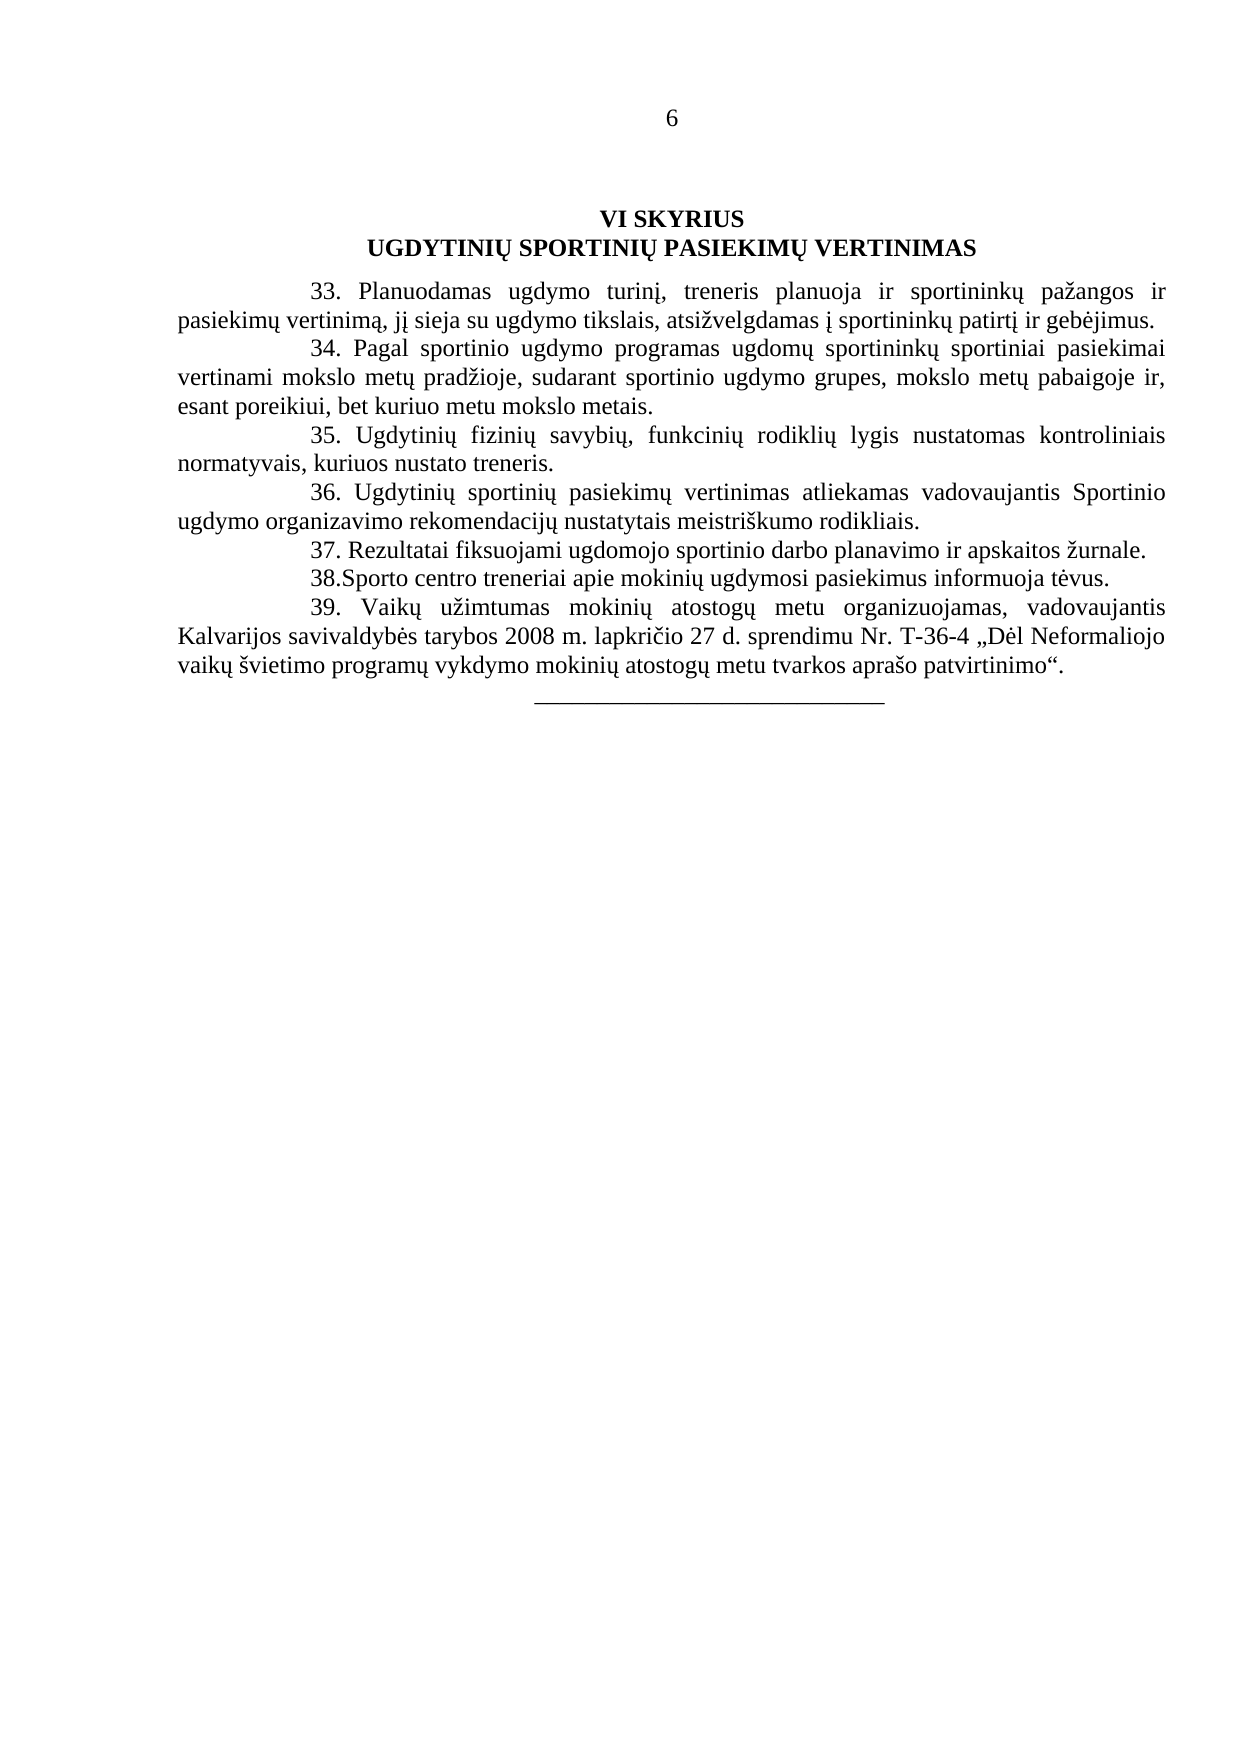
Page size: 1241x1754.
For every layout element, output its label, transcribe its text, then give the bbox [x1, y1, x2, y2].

text 37. Rezultatai fiksuojami ugdomojo sportinio darbo planavimo ir apskaitos žurnale. [177, 535, 1167, 563]
text 35. Ugdytinių fizinių savybių, funkcinių rodiklių lygis nustatomas kontroliniais normatyvais, kuriuos nustato treneris. [177, 420, 1167, 477]
text 39. Vaikų užimtumas mokinių atostogų metu organizuojamas, vadovaujantis Kalvarijos savivaldybės tarybos 2008 m. lapkričio 27 d. sprendimu Nr. T-36-4 „Dėl Neformaliojo vaikų švietimo programų vykdymo mokinių atostogų metu tvarkos aprašo patvirtinimo“. [177, 592, 1167, 678]
text 34. Pagal sportinio ugdymo programas ugdomų sportininkų sportiniai pasiekimai vertinami mokslo metų pradžioje, sudarant sportinio ugdymo grupes, mokslo metų pabaigoje ir, esant poreikiui, bet kuriuo metu mokslo metais. [177, 333, 1167, 420]
text 33. Planuodamas ugdymo turinį, treneris planuoja ir sportininkų pažangos ir pasiekimų vertinimą, jį sieja su ugdymo tikslais, atsižvelgdamas į sportininkų patirtį ir gebėjimus. [177, 276, 1167, 333]
text UGDYTINIŲ SPORTINIŲ PASIEKIMŲ VERTINIMAS [177, 233, 1167, 262]
text 38.Sporto centro treneriai apie mokinių ugdymosi pasiekimus informuoja tėvus. [177, 563, 1167, 592]
text VI SKYRIUS [177, 204, 1167, 233]
text ____________________________ [177, 678, 1167, 707]
text 36. Ugdytinių sportinių pasiekimų vertinimas atliekamas vadovaujantis Sportinio ugdymo organizavimo rekomendacijų nustatytais meistriškumo rodikliais. [177, 477, 1167, 535]
